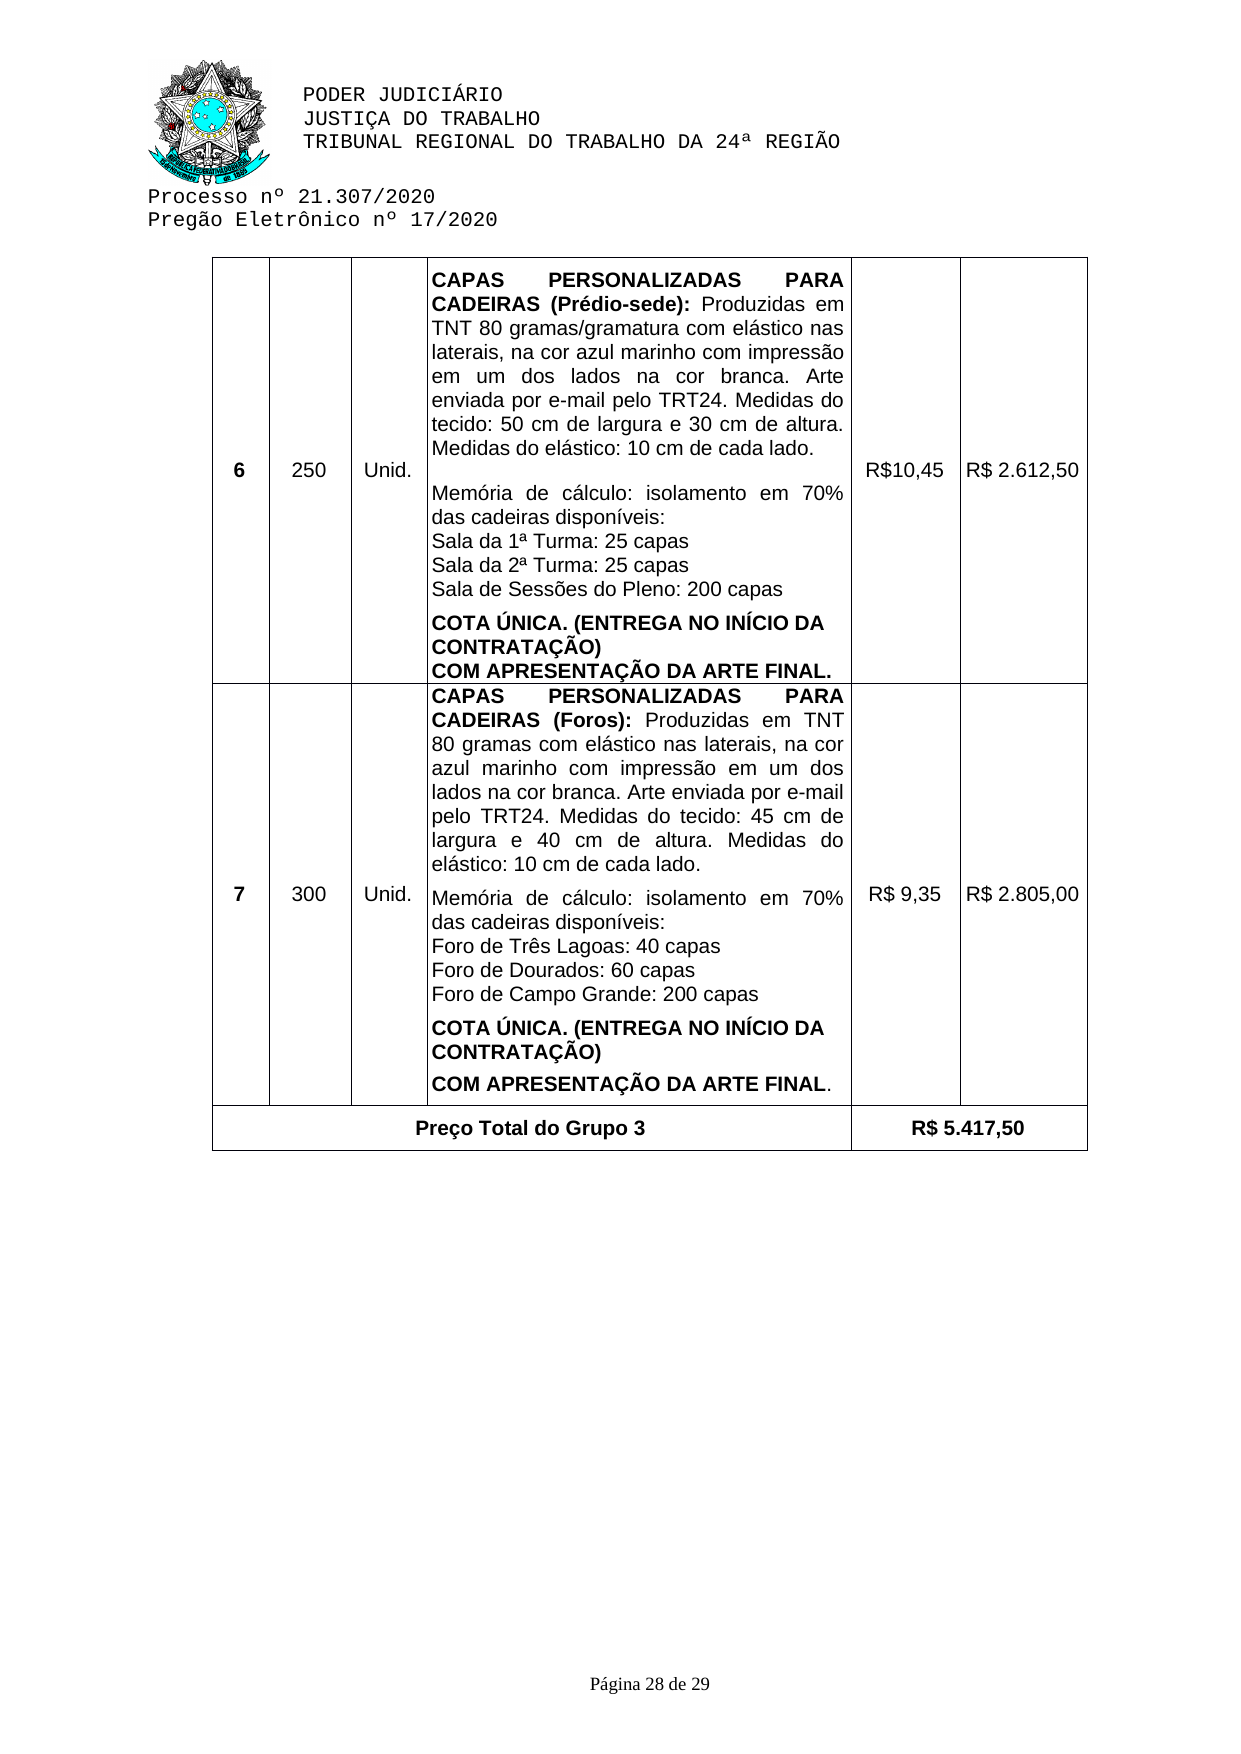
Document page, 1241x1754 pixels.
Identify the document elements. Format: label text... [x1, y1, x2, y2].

table_cell 7 [213, 684, 269, 1104]
table_cell Unid. [352, 258, 427, 683]
table_cell R$10,45 [852, 258, 960, 683]
table_cell 300 [270, 684, 351, 1104]
table_cell 250 [270, 258, 351, 683]
table_cell Unid. [352, 684, 427, 1104]
table_cell CAPAS PERSONALIZADAS PARA CADEIRAS (Foros): Produzidas em TNT 80 gramas com elástico nas laterais, na cor azul marinho com impressão em um dos lados na cor branca. Arte enviada por e-mail pelo TRT24. Medidas do tecido: 45 cm de largura e 40 cm de altura. Medidas do elástico: 10 cm de cada lado. Memória de cálculo: isolamento em 70% das cadeiras disponíveis: Foro de Três Lagoas: 40 capas Foro de Dourados: 60 capas Foro de Campo Grande: 200 capas COTA ÚNICA. (ENTREGA NO INÍCIO DA CONTRATAÇÃO) COM APRESENTAÇÃO DA ARTE FINAL. [428, 684, 851, 1104]
table_cell R$ 2.612,50 [961, 258, 1087, 683]
table_cell R$ 2.805,00 [961, 684, 1087, 1104]
table_cell 6 [213, 258, 269, 683]
table_cell R$ 9,35 [852, 684, 960, 1104]
table_cell R$ 5.417,50 [852, 1106, 1087, 1150]
table_cell Preço Total do Grupo 3 [213, 1106, 851, 1150]
table_cell CAPAS PERSONALIZADAS PARA CADEIRAS (Prédio-sede): Produzidas em TNT 80 gramas/gramatura com elástico nas laterais, na cor azul marinho com impressão em um dos lados na cor branca. Arte enviada por e-mail pelo TRT24. Medidas do tecido: 50 cm de largura e 30 cm de altura. Medidas do elástico: 10 cm de cada lado. Memória de cálculo: isolamento em 70% das cadeiras disponíveis: Sala da 1ª Turma: 25 capas Sala da 2ª Turma: 25 capas Sala de Sessões do Pleno: 200 capas COTA ÚNICA. (ENTREGA NO INÍCIO DA CONTRATAÇÃO) COM APRESENTAÇÃO DA ARTE FINAL. [428, 258, 851, 683]
picture [147, 59, 272, 186]
